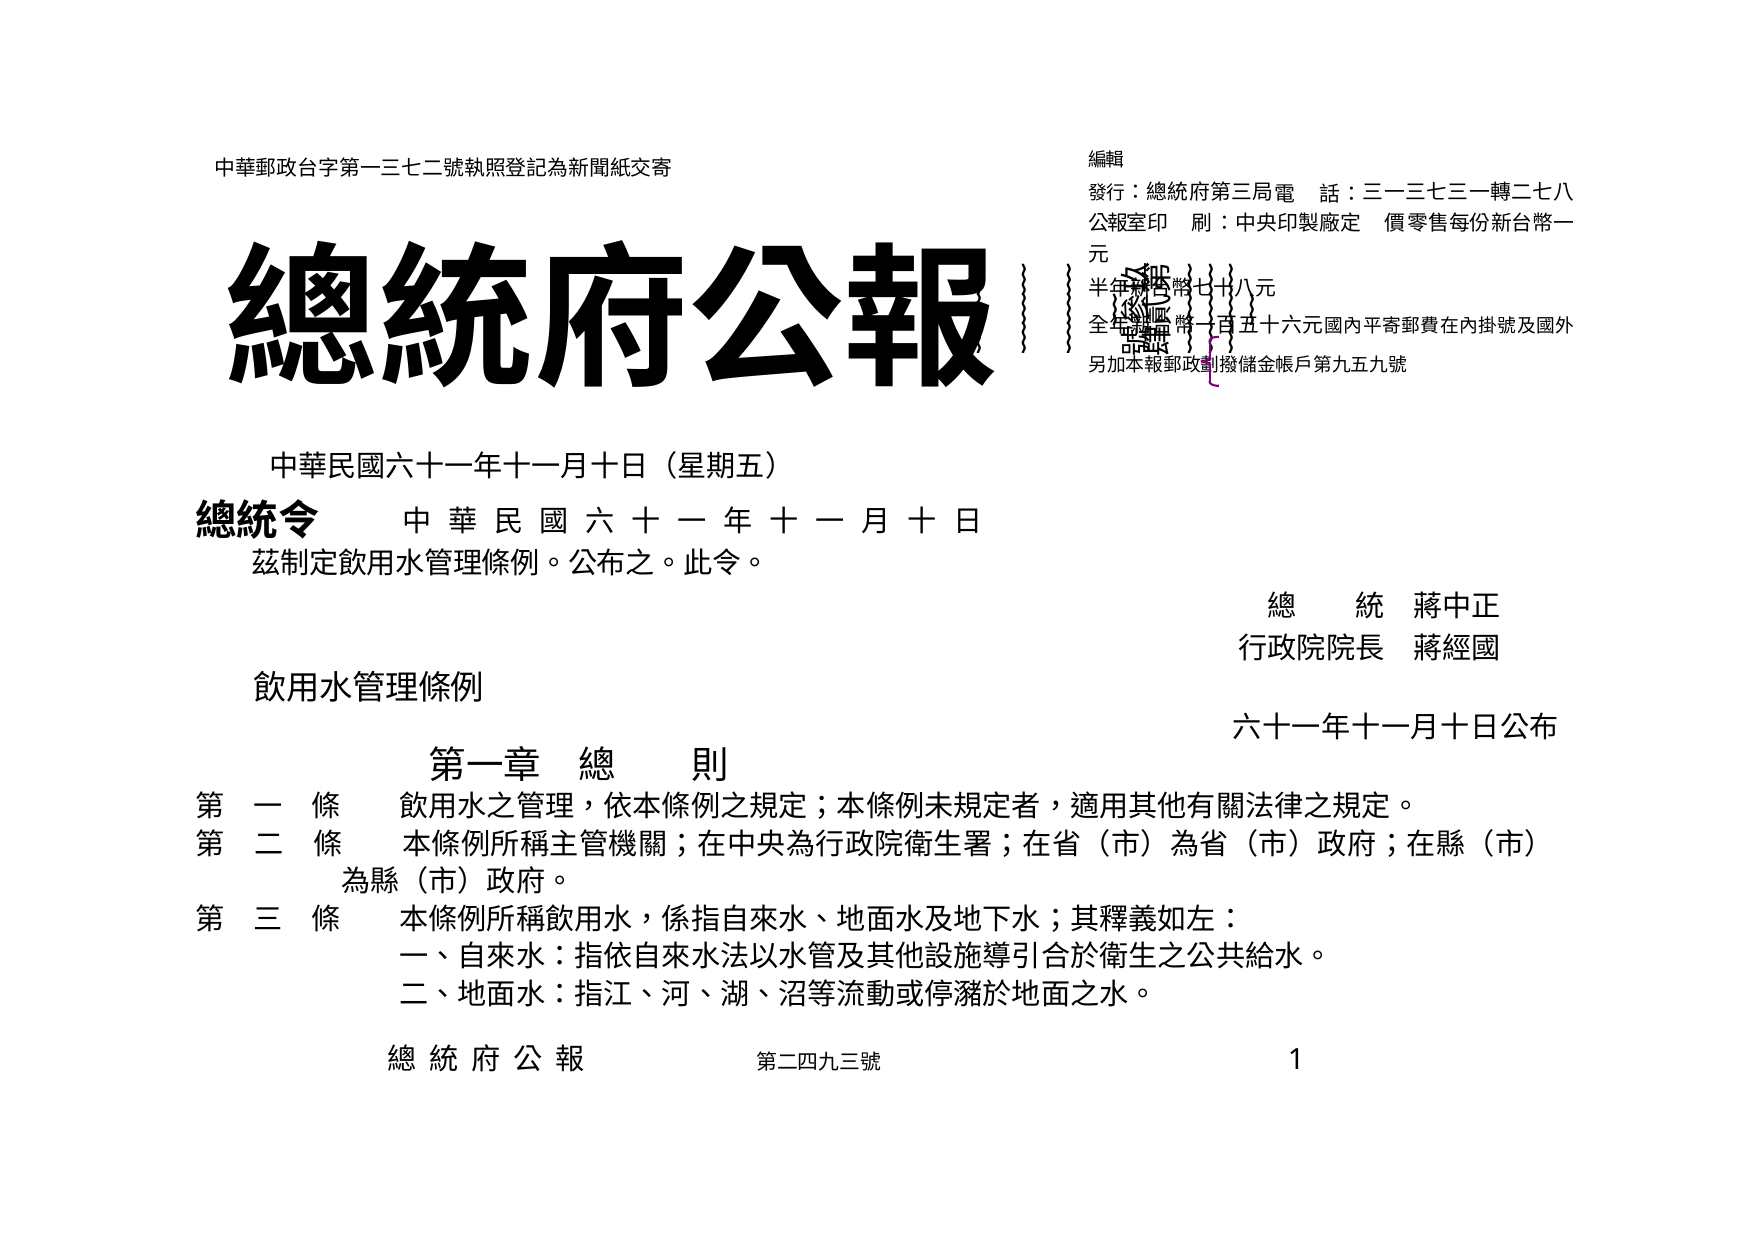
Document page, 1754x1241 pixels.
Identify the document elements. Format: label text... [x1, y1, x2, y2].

table_header 中華民國六十一年十一月十日 [399, 222, 986, 543]
text 第 三 條 本條例所稱飲用水，係指自來水、地面水及地下水；其釋義如左： [195, 899, 1559, 937]
table_header 總統令 [192, 222, 399, 543]
text 一、自來水：指依自來水法以水管及其他設施導引合於衛生之公共給水。 [399, 937, 1559, 974]
text 茲制定飲用水管理條例。公布之。此令。 [195, 543, 1559, 581]
text 六十一年十一月十日公布 [195, 708, 1559, 745]
text 第 二 條 本條例所稱主管機關；在中央為行政院衛生署；在省（市）為省（市）政府；在縣（市）為縣（市）政府。 [195, 824, 1559, 899]
text 第 一 條 飲用水之管理，依本條例之規定；本條例未規定者，適用其他有關法律之規定。 [195, 787, 1559, 824]
text 第一章 總 則 [428, 745, 1559, 787]
text 飲用水管理條例 [253, 666, 1559, 708]
text 行政院院長 蔣經國 [195, 628, 1501, 666]
text 總 統 蔣中正 [195, 586, 1501, 623]
text 二、地面水：指江、河、湖、沼等流動或停瀦於地面之水。 [399, 974, 1559, 1012]
